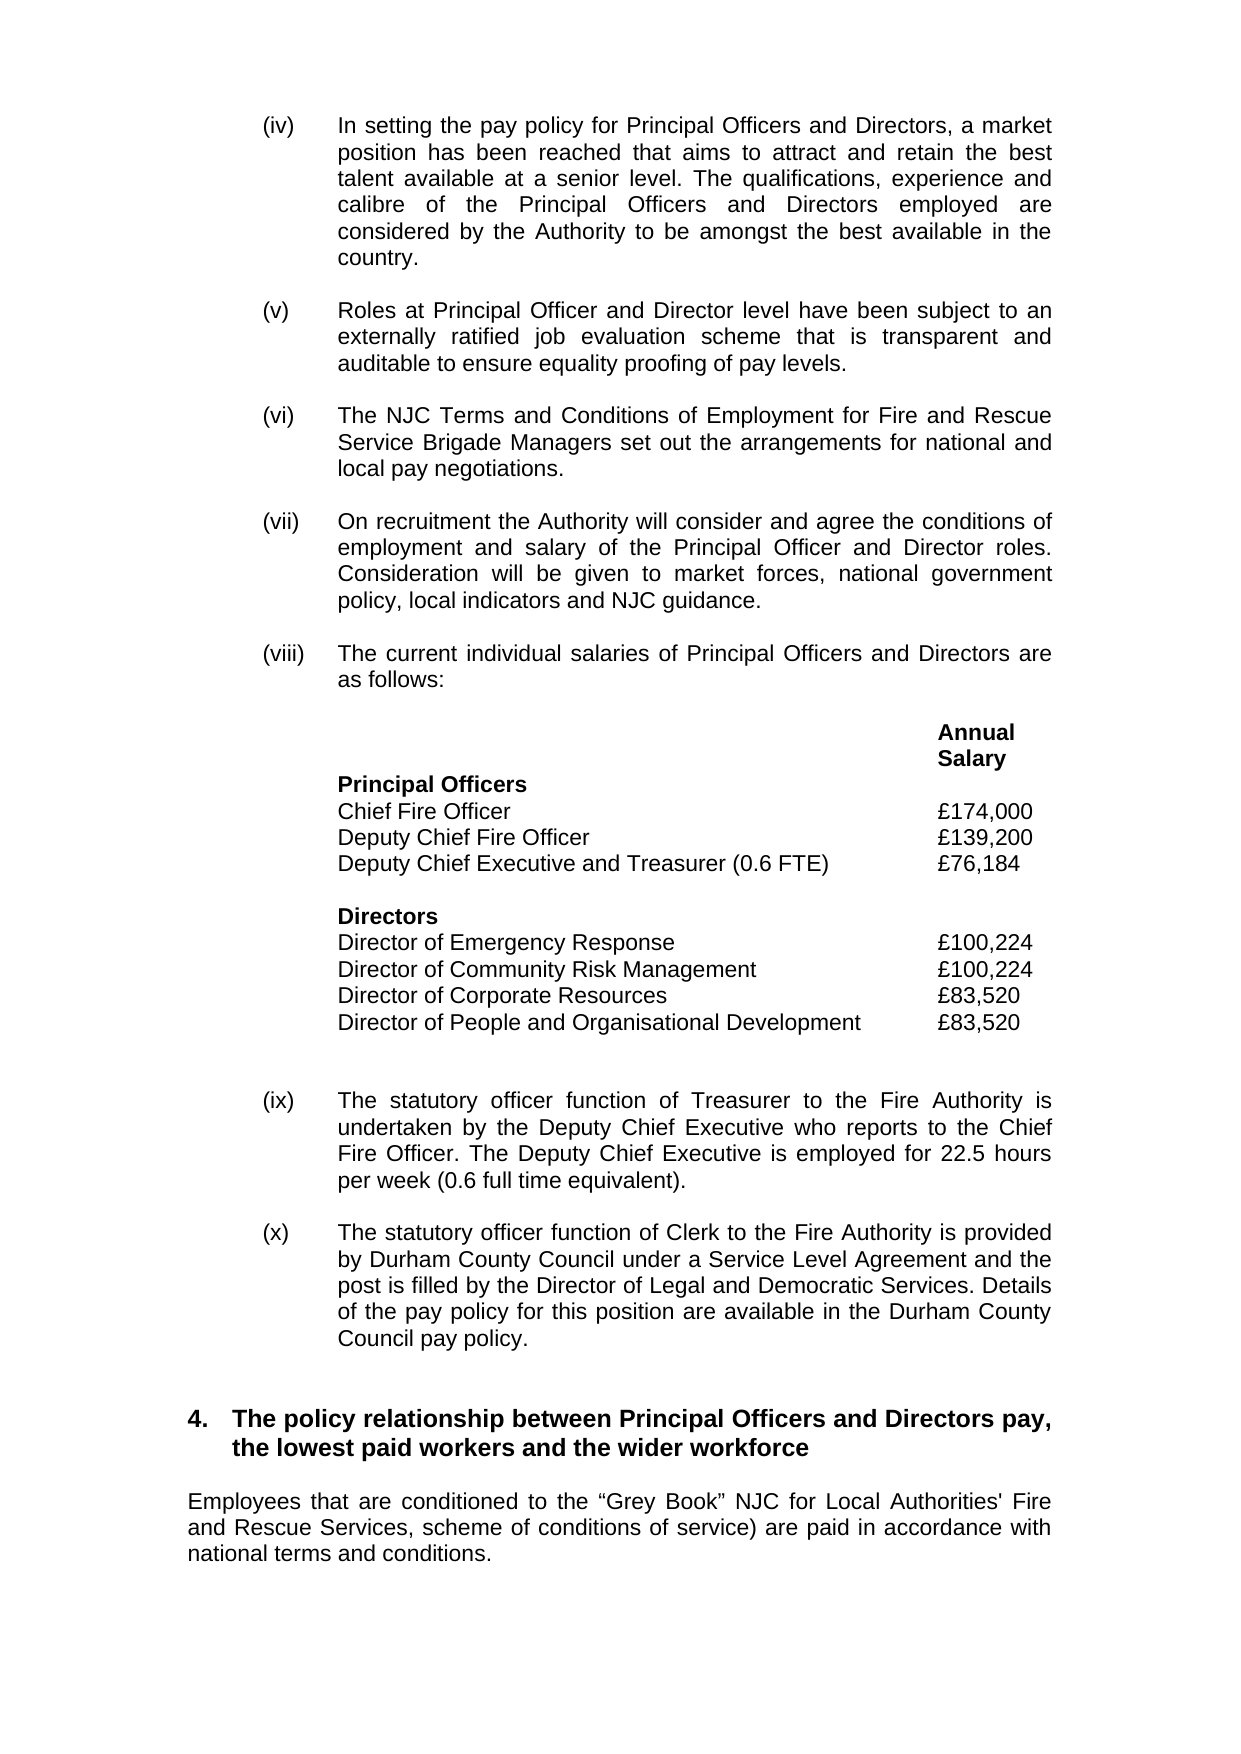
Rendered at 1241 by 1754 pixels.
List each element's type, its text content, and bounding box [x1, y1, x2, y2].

text Director of Emergency Response £100,224 [187, 929, 1053, 956]
list Roles at Principal Officer and Director level have been subject to an externally ratified job evaluation scheme that is transparent and auditable to ensure equality proofing of pay levels. [262, 297, 1053, 376]
text Director of Corporate Resources £83,520 [187, 982, 1053, 1008]
text Director of People and Organisational Development £83,520 [187, 1008, 1053, 1035]
text Chief Fire Officer £174,000 [187, 798, 1053, 824]
text Principal Officers [262, 771, 1053, 798]
text Directors [262, 903, 1053, 929]
text Deputy Chief Executive and Treasurer (0.6 FTE) £76,184 [187, 850, 1053, 877]
text Salary [862, 745, 1053, 771]
list The current individual salaries of Principal Officers and Directors are as follows: [262, 639, 1053, 692]
list The policy relationship between Principal Officers and Directors pay, the lowest paid workers and the wider workforce [187, 1404, 1053, 1461]
list The NJC Terms and Conditions of Employment for Fire and Rescue Service Brigade Managers set out the arrangements for national and local pay negotiations. [262, 402, 1053, 481]
list In setting the pay policy for Principal Officers and Directors, a market position has been reached that aims to attract and retain the best talent available at a senior level. The qualifications, experience and calibre of the Principal Officers and Directors employed are considered by the Authority to be amongst the best available in the country. [262, 112, 1053, 271]
list The statutory officer function of Clerk to the Fire Authority is provided by Durham County Council under a Service Level Agreement and the post is filled by the Director of Legal and Democratic Services. Details of the pay policy for this position are available in the Durham County Council pay policy. [262, 1219, 1053, 1351]
text Director of Community Risk Management £100,224 [187, 956, 1053, 982]
list On recruitment the Authority will consider and agree the conditions of employment and salary of the Principal Officer and Director roles. Consideration will be given to market forces, national government policy, local indicators and NJC guidance. [262, 508, 1053, 613]
text Annual [862, 718, 1053, 745]
text Deputy Chief Fire Officer £139,200 [187, 824, 1053, 850]
text Employees that are conditioned to the “Grey Book” NJC for Local Authorities' Fire and Rescue Services, scheme of conditions of service) are paid in accordance with national terms and conditions. [187, 1488, 1053, 1567]
list The statutory officer function of Treasurer to the Fire Authority is undertaken by the Deputy Chief Executive who reports to the Chief Fire Officer. The Deputy Chief Executive is employed for 22.5 hours per week (0.6 full time equivalent). [262, 1087, 1053, 1193]
